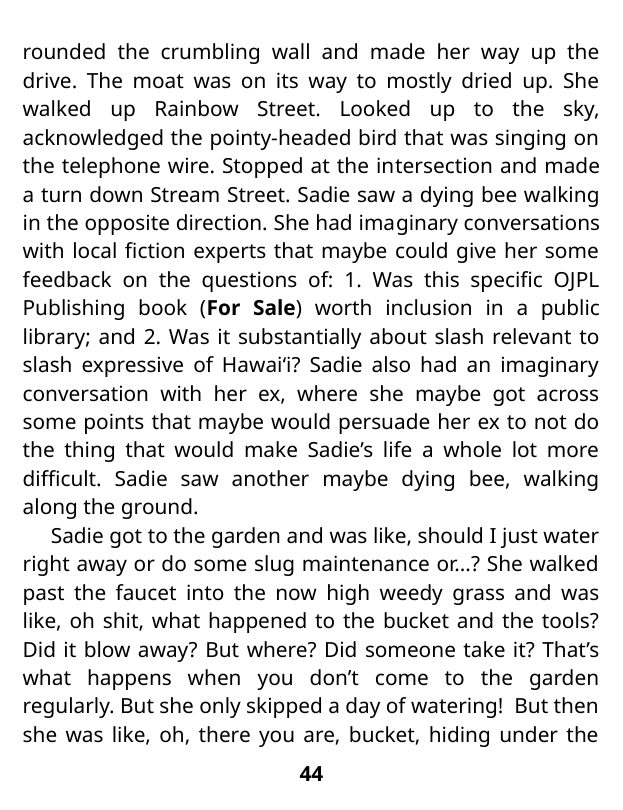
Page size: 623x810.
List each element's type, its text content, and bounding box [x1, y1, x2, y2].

text rounded the crumbling wall and made her way up the drive. The moat was on its way to mostly dried up. She walked up Rainbow Street. Looked up to the sky, acknowledged the pointy-headed bird that was singing on the telephone wire. Stopped at the in­tersection and made a turn down Stream Street. Sadie saw a dying bee walking in the opposite direction. She had ima­ginary conversations with local fiction experts that maybe could give her some feedback on the questions of: 1. Was this specific OJPL Publishing book (For Sale) worth inclu­sion in a public library; and 2. Was it substantially about slash relevant to slash expressive of Hawaiʻi? Sadie also had an imaginary conversation with her ex, where she maybe got across some points that maybe would persuade her ex to not do the thing that would make Sadie’s life a whole lot more difficult. Sadie saw another maybe dying bee, walking along the ground. [22, 37, 600, 521]
text Sadie got to the garden and was like, should I just water right away or do some slug maintenance or...? She walked past the faucet into the now high weedy grass and was like, oh shit, what happened to the bucket and the tools? Did it blow away? But where? Did someone take it? That’s what happens when you don’t come to the garden regularly. But she only skipped a day of watering! But then she was like, oh, there you are, bucket, hiding under the [22, 521, 600, 748]
